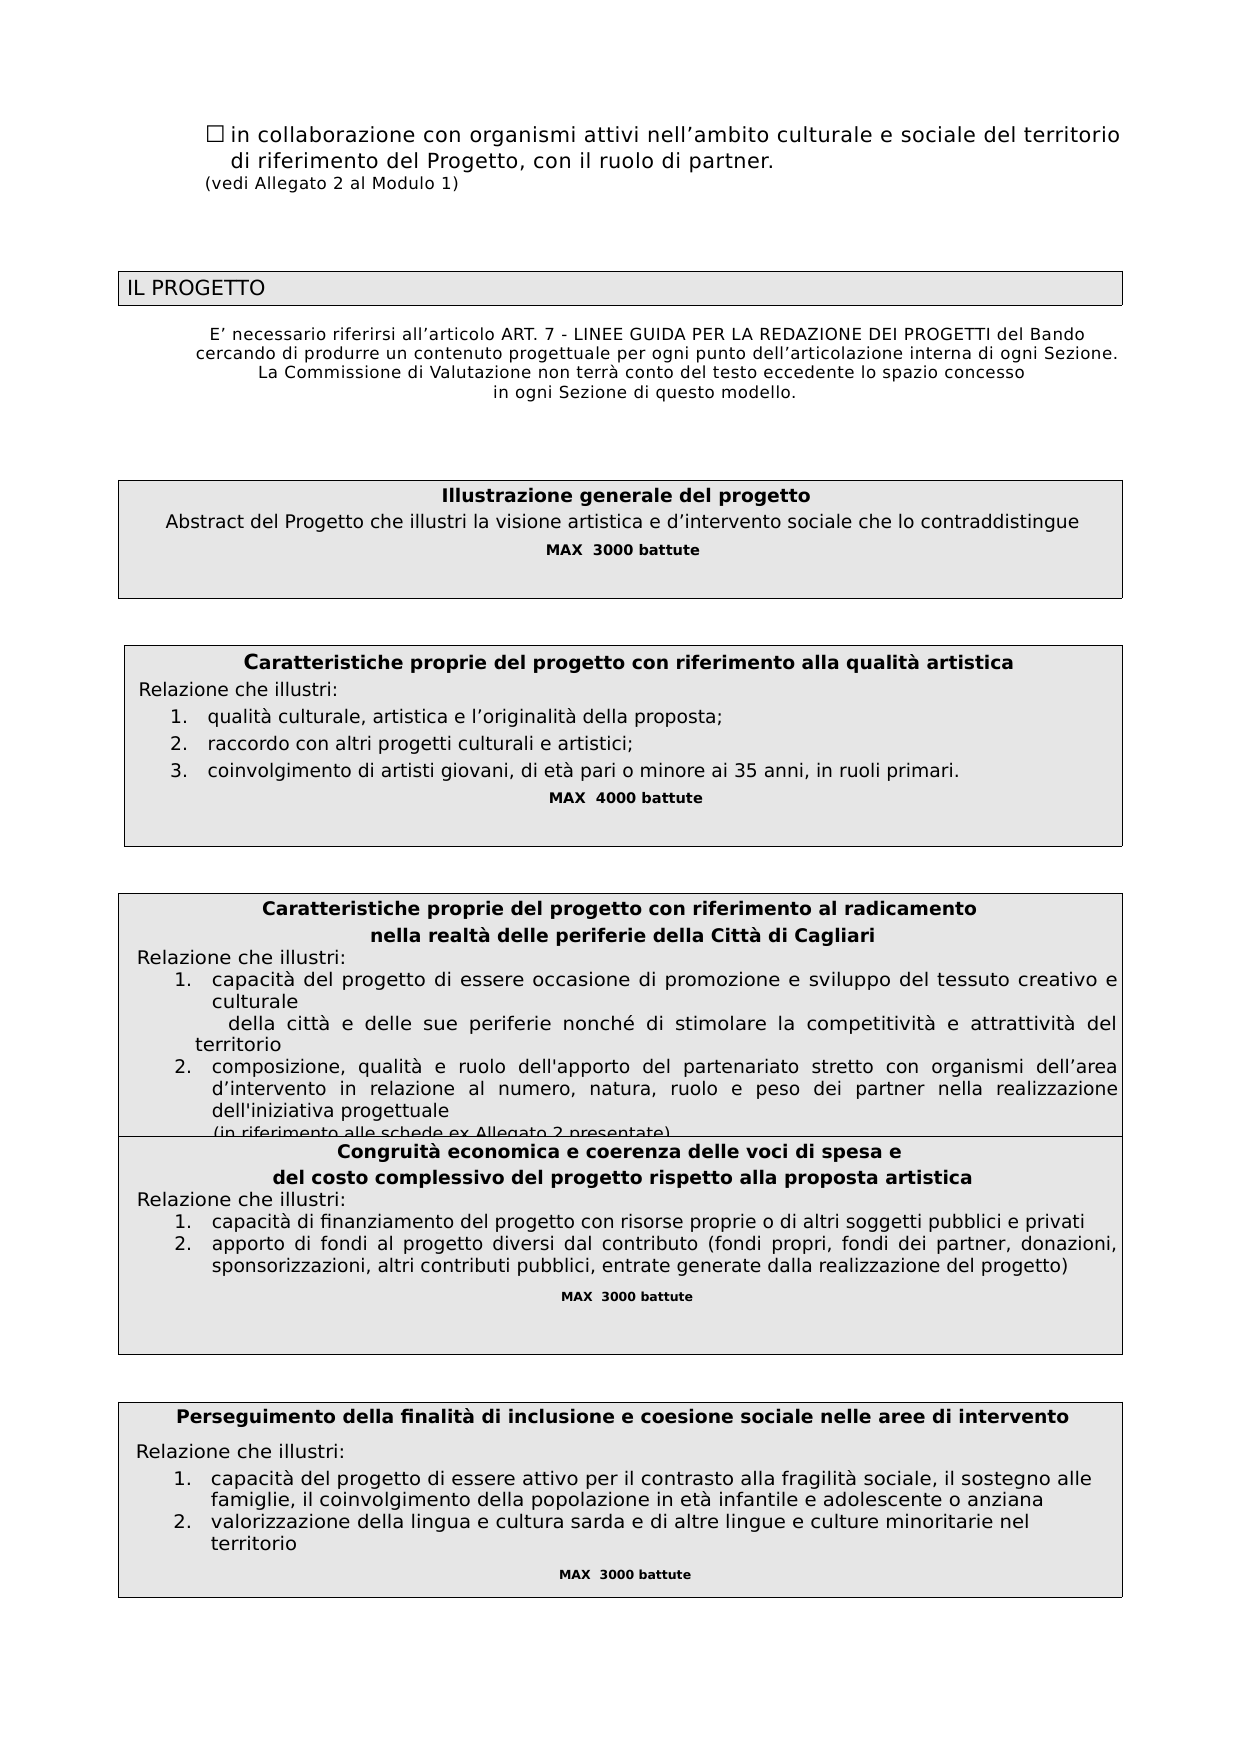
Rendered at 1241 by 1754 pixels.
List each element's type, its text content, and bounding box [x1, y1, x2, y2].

text in ogni Sezione di questo modello. [167, 383, 1122, 402]
list (vedi Allegato 2 al Modulo 1) [167, 174, 1122, 193]
text La Commissione di Valutazione non terrà conto del testo eccedente lo spazio concesso [167, 363, 1122, 383]
text E’ necessario riferirsi all’articolo ART. 7 - LINEE GUIDA PER LA REDAZIONE DEI PROGETTI del Bando cercando di produrre un contenuto progettuale per ogni punto dell’articolazione interna di ogni Sezione. [167, 325, 1122, 363]
table_header IL PROGETTO [119, 272, 1122, 305]
table_header Caratteristiche proprie del progetto con riferimento al radicamento nella realtà delle periferie della Città di Cagliari Relazione che illustri: capacità del progetto di essere occasione di promozione e sviluppo del tessuto creativo e culturale della città e delle sue periferie nonché di stimolare la competitività e attrattività del territorio composizione, qualità e ruolo dell'apporto del partenariato stretto con organismi dell’area d’intervento in relazione al numero, natura, ruolo e peso dei partner nella realizzazione dell'iniziativa progettuale (in riferimento alle schede ex Allegato 2 presentate) MAX 4000 battute [119, 894, 1122, 1136]
table_header Congruità economica e coerenza delle voci di spesa e del costo complessivo del progetto rispetto alla proposta artistica Relazione che illustri: capacità di finanziamento del progetto con risorse proprie o di altri soggetti pubblici e privati apporto di fondi al progetto diversi dal contributo (fondi propri, fondi dei partner, donazioni, sponsorizzazioni, altri contributi pubblici, entrate generate dalla realizzazione del progetto) MAX 3000 battute [119, 1137, 1122, 1354]
table_header Illustrazione generale del progetto Abstract del Progetto che illustri la visione artistica e d’intervento sociale che lo contraddistingue MAX 3000 battute [119, 481, 1122, 598]
list in collaborazione con organismi attivi nell’ambito culturale e sociale del territorio di riferimento del Progetto, con il ruolo di partner. [205, 118, 1122, 174]
table_header Perseguimento della finalità di inclusione e coesione sociale nelle aree di intervento Relazione che illustri: capacità del progetto di essere attivo per il contrasto alla fragilità sociale, il sostegno alle famiglie, il coinvolgimento della popolazione in età infantile e adolescente o anziana valorizzazione della lingua e cultura sarda e di altre lingue e culture minoritarie nel territorio MAX 3000 battute [119, 1403, 1122, 1597]
table_header Caratteristiche proprie del progetto con riferimento alla qualità artistica Relazione che illustri: qualità culturale, artistica e l’originalità della proposta; raccordo con altri progetti culturali e artistici; coinvolgimento di artisti giovani, di età pari o minore ai 35 anni, in ruoli primari. MAX 4000 battute [125, 646, 1122, 846]
